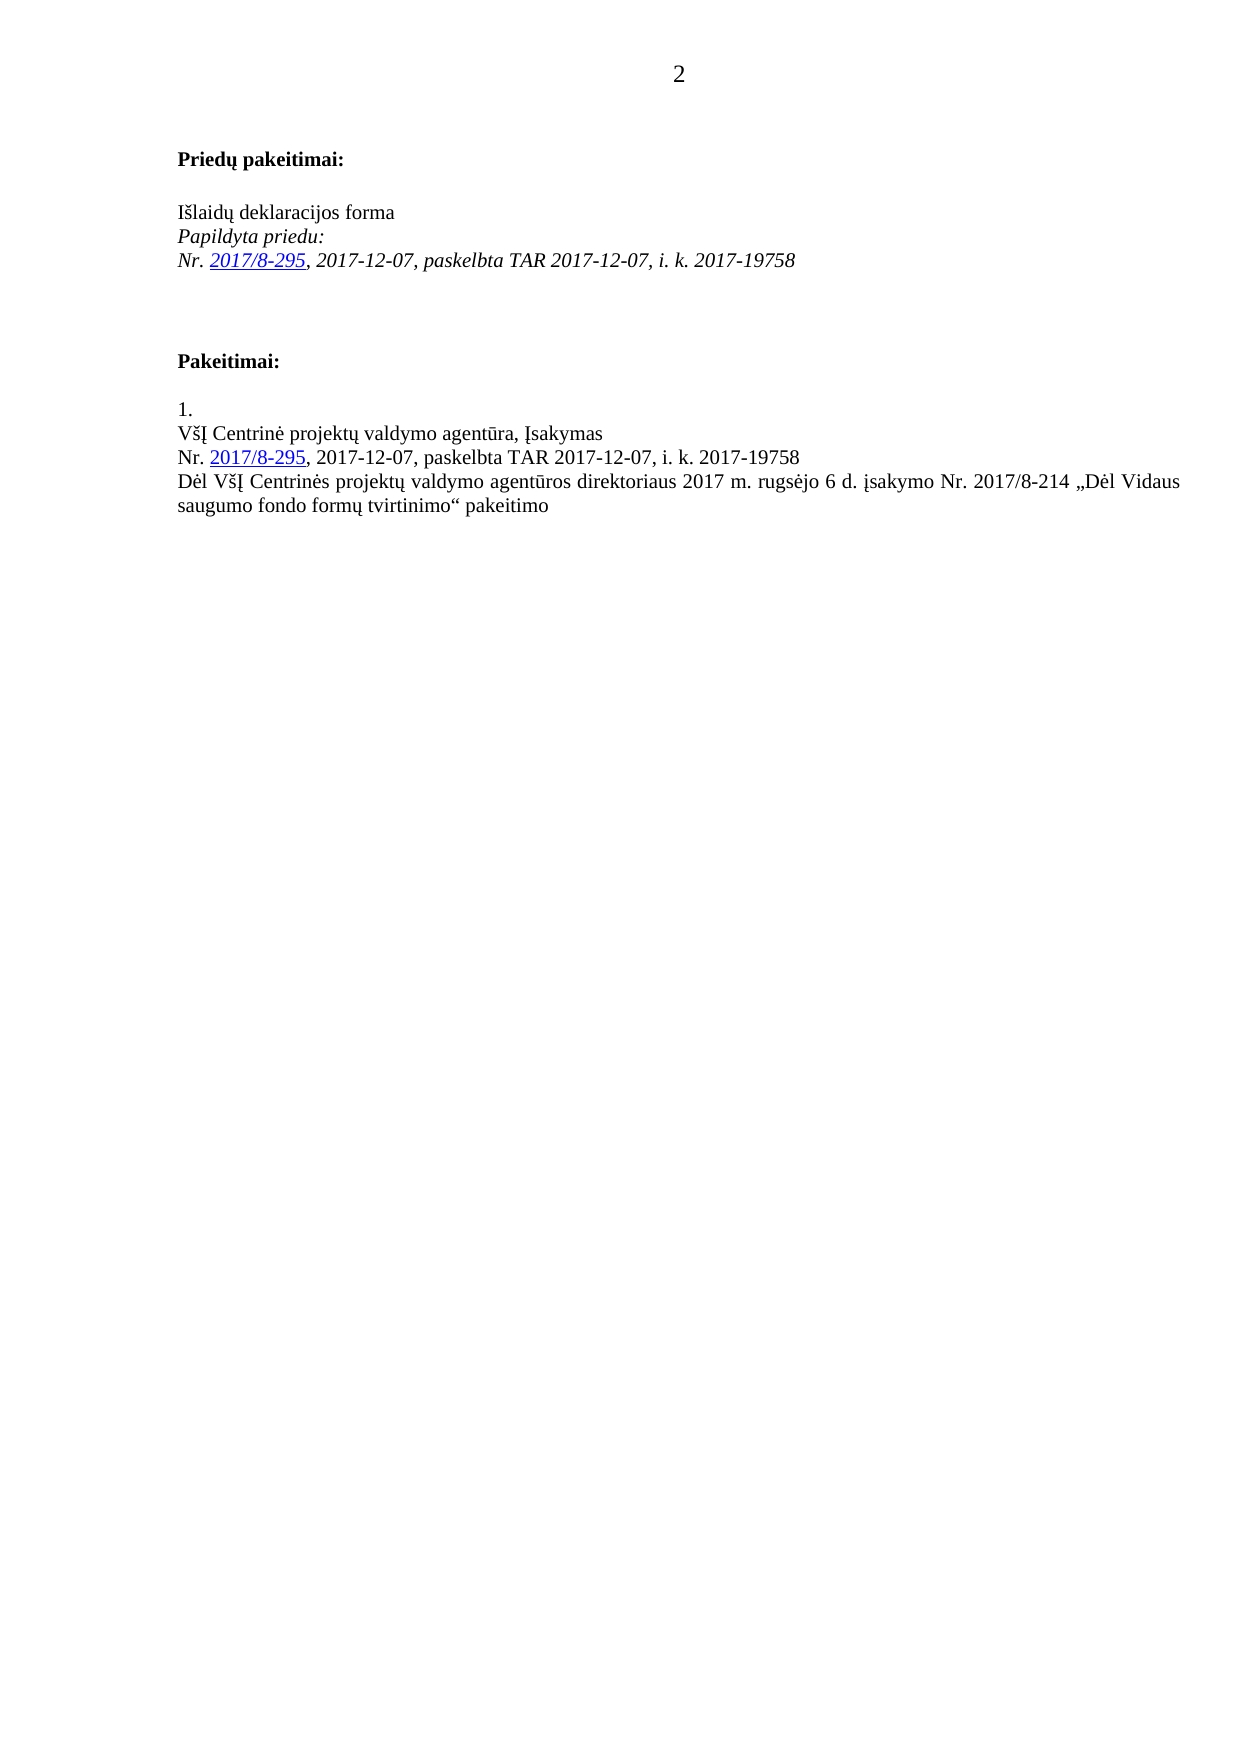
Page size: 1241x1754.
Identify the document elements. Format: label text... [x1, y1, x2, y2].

text Nr. 2017/8-295, 2017-12-07, paskelbta TAR 2017-12-07, i. k. 2017-19758 [177, 445, 1181, 469]
text Pakeitimai: [177, 349, 1181, 373]
text VšĮ Centrinė projektų valdymo agentūra, Įsakymas [177, 421, 1181, 445]
text Papildyta priedu: [177, 224, 1181, 248]
text Priedų pakeitimai: [177, 147, 1181, 171]
text 1. [177, 397, 1181, 421]
text Nr. 2017/8-295, 2017-12-07, paskelbta TAR 2017-12-07, i. k. 2017-19758 [177, 248, 1181, 272]
text Dėl VšĮ Centrinės projektų valdymo agentūros direktoriaus 2017 m. rugsėjo 6 d. įsakymo Nr. 2017/8-214 „Dėl Vidaus saugumo fondo formų tvirtinimo“ pakeitimo [177, 469, 1181, 517]
text Išlaidų deklaracijos forma [177, 200, 1181, 224]
